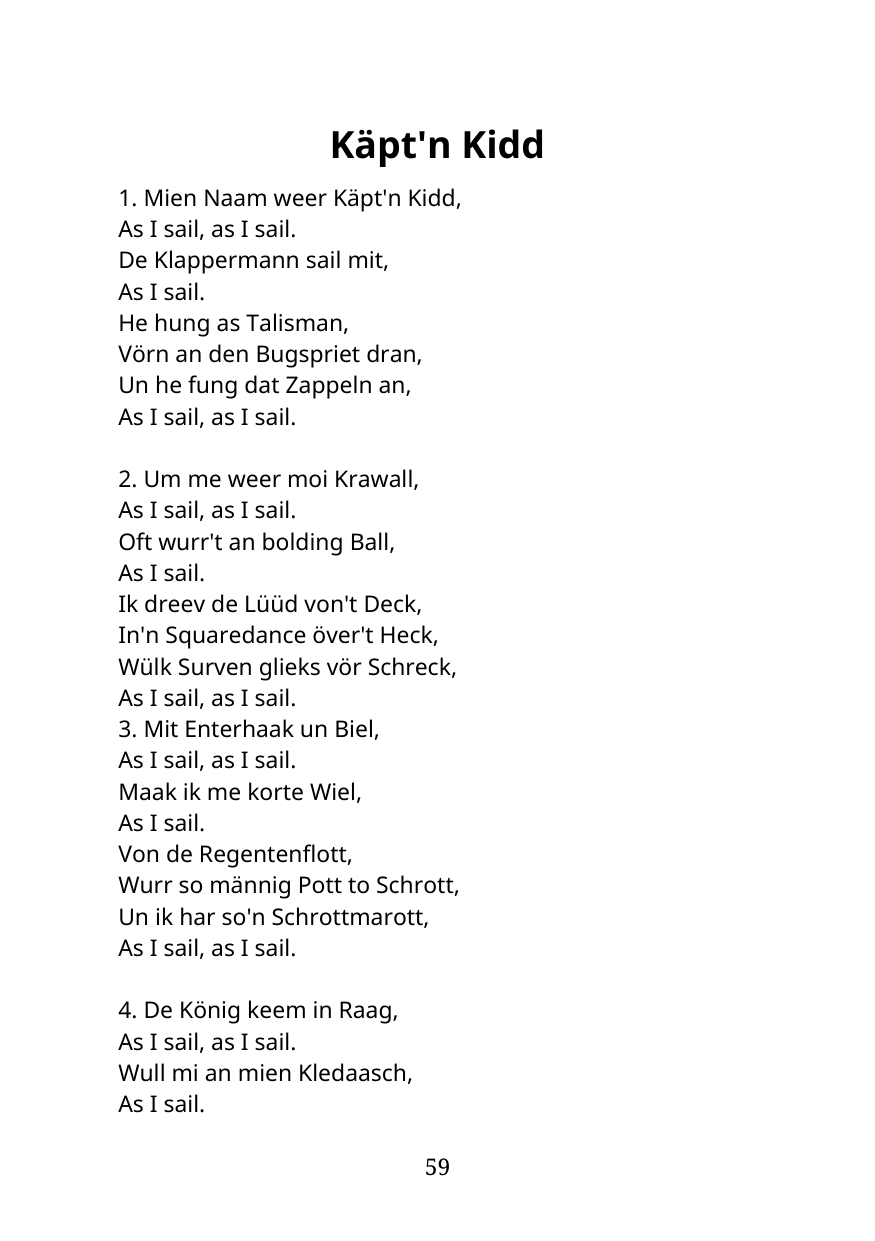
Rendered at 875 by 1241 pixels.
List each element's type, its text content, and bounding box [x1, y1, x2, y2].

text 4. De König keem in Raag, As I sail, as I sail. Wull mi an mien Kledaasch, As I sail. [118, 994, 756, 1119]
text 2. Um me weer moi Krawall, As I sail, as I sail. Oft wurr't an bolding Ball, As I sail. Ik dreev de Lüüd von't Deck, In'n Squaredance över't Heck, Wülk Surven glieks vör Schreck, As I sail, as I sail. [118, 463, 756, 713]
subtitle Käpt'n Kidd [118, 118, 756, 169]
text 3. Mit Enterhaak un Biel, As I sail, as I sail. Maak ik me korte Wiel, As I sail. Von de Regentenflott, Wurr so männig Pott to Schrott, Un ik har so'n Schrottmarott, As I sail, as I sail. [118, 713, 756, 963]
text 1. Mien Naam weer Käpt'n Kidd, As I sail, as I sail. De Klappermann sail mit, As I sail. He hung as Talisman, Vörn an den Bugspriet dran, Un he fung dat Zappeln an, As I sail, as I sail. [118, 182, 756, 432]
